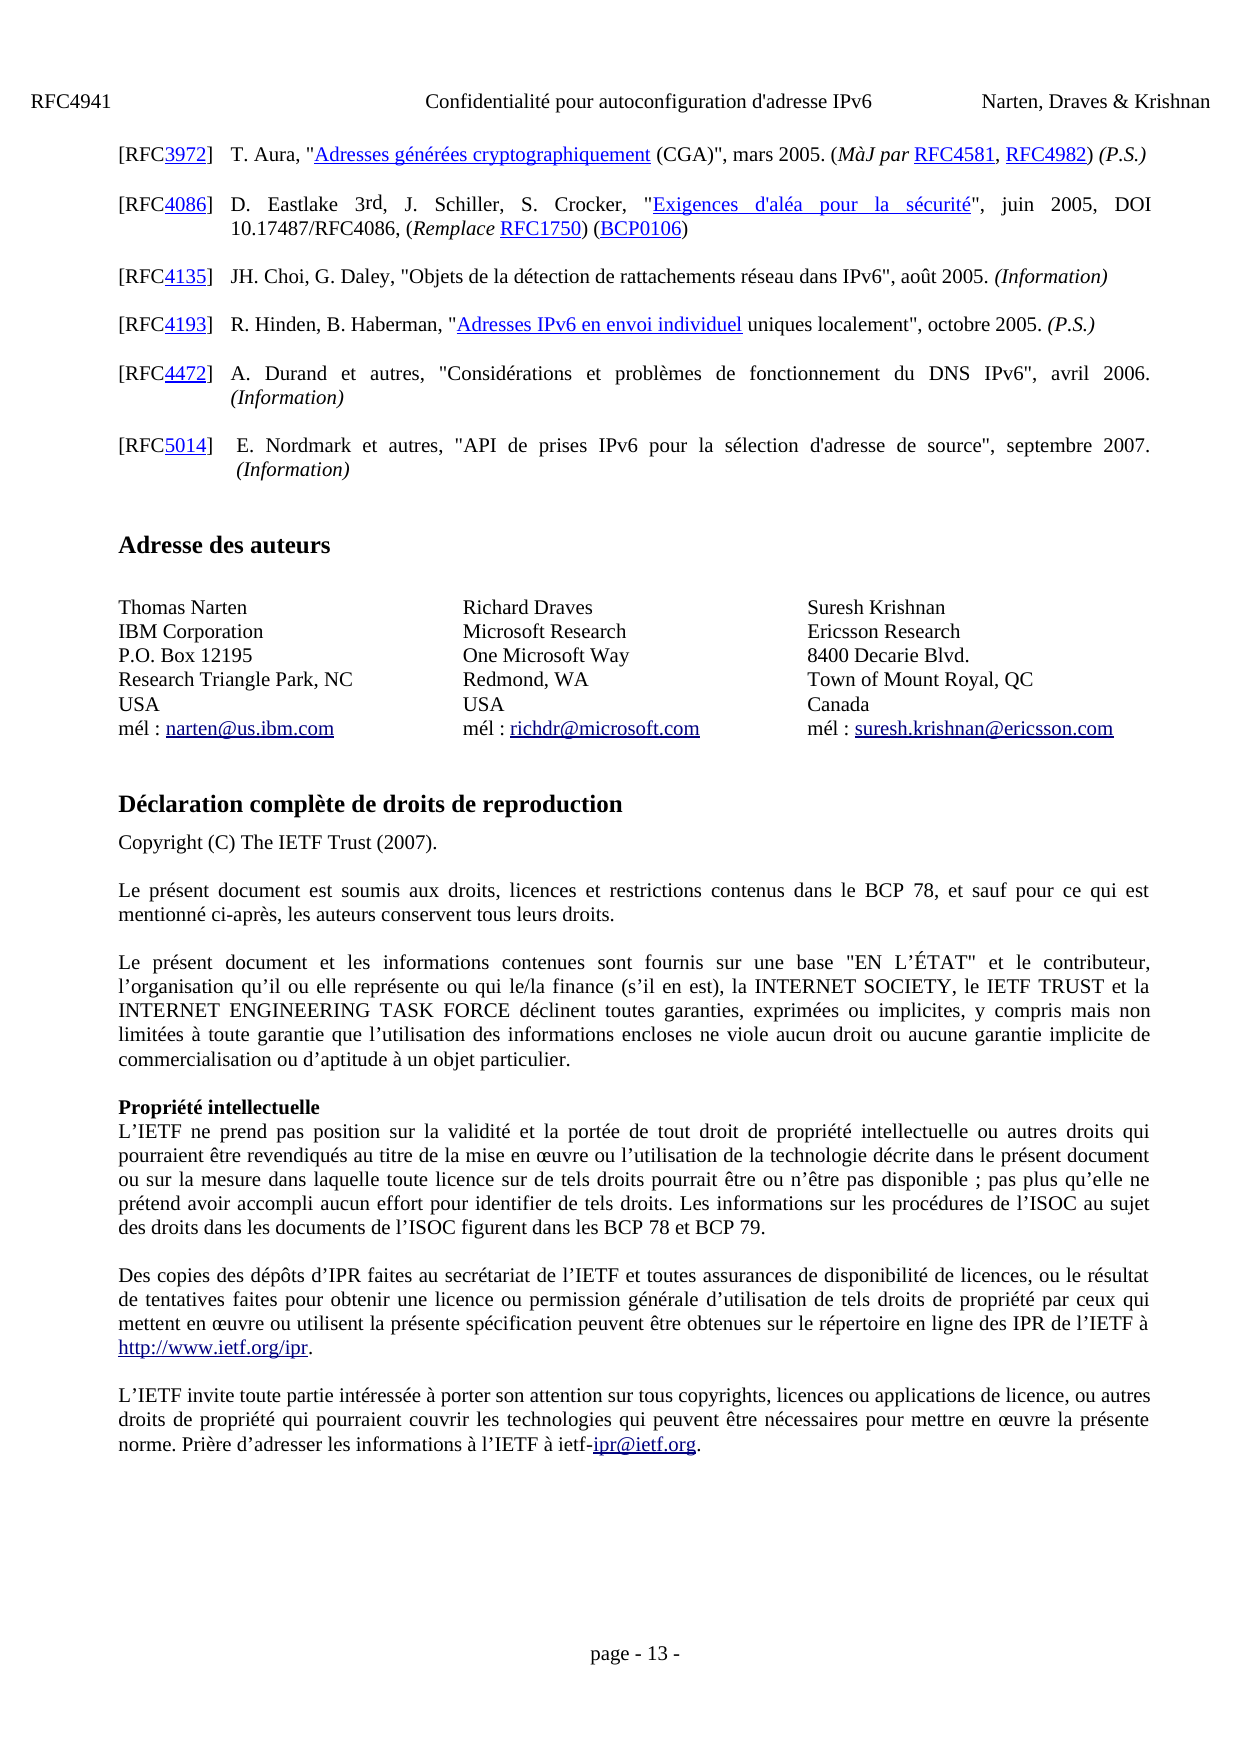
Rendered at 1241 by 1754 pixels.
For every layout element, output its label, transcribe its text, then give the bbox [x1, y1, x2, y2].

table_cell USA [118, 691, 463, 716]
text [RFC4472] A. Durand et autres, "Considérations et problèmes de fonctionnement du DNS IPv6", avril 2006. (Information) [118, 361, 1152, 409]
table_cell mél : richdr@microsoft.com [463, 716, 807, 739]
table_cell Redmond, WA [463, 668, 807, 691]
table_header Thomas Narten [118, 595, 463, 619]
table_cell Town of Mount Royal, QC [807, 668, 1152, 691]
table_cell Ericsson Research [807, 619, 1152, 643]
text [RFC5014] E. Nordmark et autres, "API de prises IPv6 pour la sélection d'adresse de source", septembre 2007.(Information) [118, 433, 1152, 481]
text Propriété intellectuelle [118, 1094, 1152, 1119]
table_cell Research Triangle Park, NC [118, 668, 463, 691]
text L’IETF invite toute partie intéressée à porter son attention sur tous copyrights, licences ou applications de licence, ou autres droits de propriété qui pourraient couvrir les technologies qui peuvent être nécessaires pour mettre en œuvre la présente norme. Prière d’adresser les informations à l’IETF à ietf-ipr@ietf.org. [118, 1383, 1152, 1456]
text Copyright (C) The IETF Trust (2007). [118, 830, 1152, 854]
table_cell mél : narten@us.ibm.com [118, 716, 463, 739]
table_cell One Microsoft Way [463, 643, 807, 667]
text Des copies des dépôts d’IPR faites au secrétariat de l’IETF et toutes assurances de disponibilité de licences, ou le résultat de tentatives faites pour obtenir une licence ou permission générale d’utilisation de tels droits de propriété par ceux qui mettent en œuvre ou utilisent la présente spécification peuvent être obtenues sur le répertoire en ligne des IPR de l’IETF à http://www.ietf.org/ipr. [118, 1263, 1152, 1359]
table_cell USA [463, 691, 807, 716]
table_header Richard Draves [463, 595, 807, 619]
table_cell P.O. Box 12195 [118, 643, 463, 667]
table_cell IBM Corporation [118, 619, 463, 643]
text Le présent document est soumis aux droits, licences et restrictions contenus dans le BCP 78, et sauf pour ce qui est mentionné ci-après, les auteurs conservent tous leurs droits. [118, 878, 1152, 926]
text L’IETF ne prend pas position sur la validité et la portée de tout droit de propriété intellectuelle ou autres droits qui pourraient être revendiqués au titre de la mise en œuvre ou l’utilisation de la technologie décrite dans le présent document ou sur la mesure dans laquelle toute licence sur de tels droits pourrait être ou n’être pas disponible ; pas plus qu’elle ne prétend avoir accompli aucun effort pour identifier de tels droits. Les informations sur les procédures de l’ISOC au sujet des droits dans les documents de l’ISOC figurent dans les BCP 78 et BCP 79. [118, 1119, 1152, 1239]
subtitle Adresse des auteurs [118, 530, 1152, 559]
table_header Suresh Krishnan [807, 595, 1152, 619]
text Le présent document et les informations contenues sont fournis sur une base "EN L’ÉTAT" et le contributeur, l’organisation qu’il ou elle représente ou qui le/la finance (s’il en est), la INTERNET SOCIETY, le IETF TRUST et la INTERNET ENGINEERING TASK FORCE déclinent toutes garanties, exprimées ou implicites, y compris mais non limitées à toute garantie que l’utilisation des informations encloses ne viole aucun droit ou aucune garantie implicite de commercialisation ou d’aptitude à un objet particulier. [118, 950, 1152, 1071]
text [RFC4086] D. Eastlake 3rd, J. Schiller, S. Crocker, "Exigences d'aléa pour la sécurité", juin 2005, DOI 10.17487/RFC4086, (Remplace RFC1750) (BCP0106) [118, 190, 1152, 240]
table_cell Canada [807, 691, 1152, 716]
subtitle Déclaration complète de droits de reproduction [118, 789, 1152, 817]
text [RFC3972] T. Aura, "Adresses générées cryptographiquement (CGA)", mars 2005. (MàJ par RFC4581, RFC4982) (P.S.) [118, 142, 1152, 166]
table_cell mél : suresh.krishnan@ericsson.com [807, 716, 1152, 739]
table_cell Microsoft Research [463, 619, 807, 643]
text [RFC4193] R. Hinden, B. Haberman, "Adresses IPv6 en envoi individuel uniques localement", octobre 2005. (P.S.) [118, 312, 1152, 336]
text [RFC4135] JH. Choi, G. Daley, "Objets de la détection de rattachements réseau dans IPv6", août 2005. (Information) [118, 264, 1152, 288]
table_cell 8400 Decarie Blvd. [807, 643, 1152, 667]
